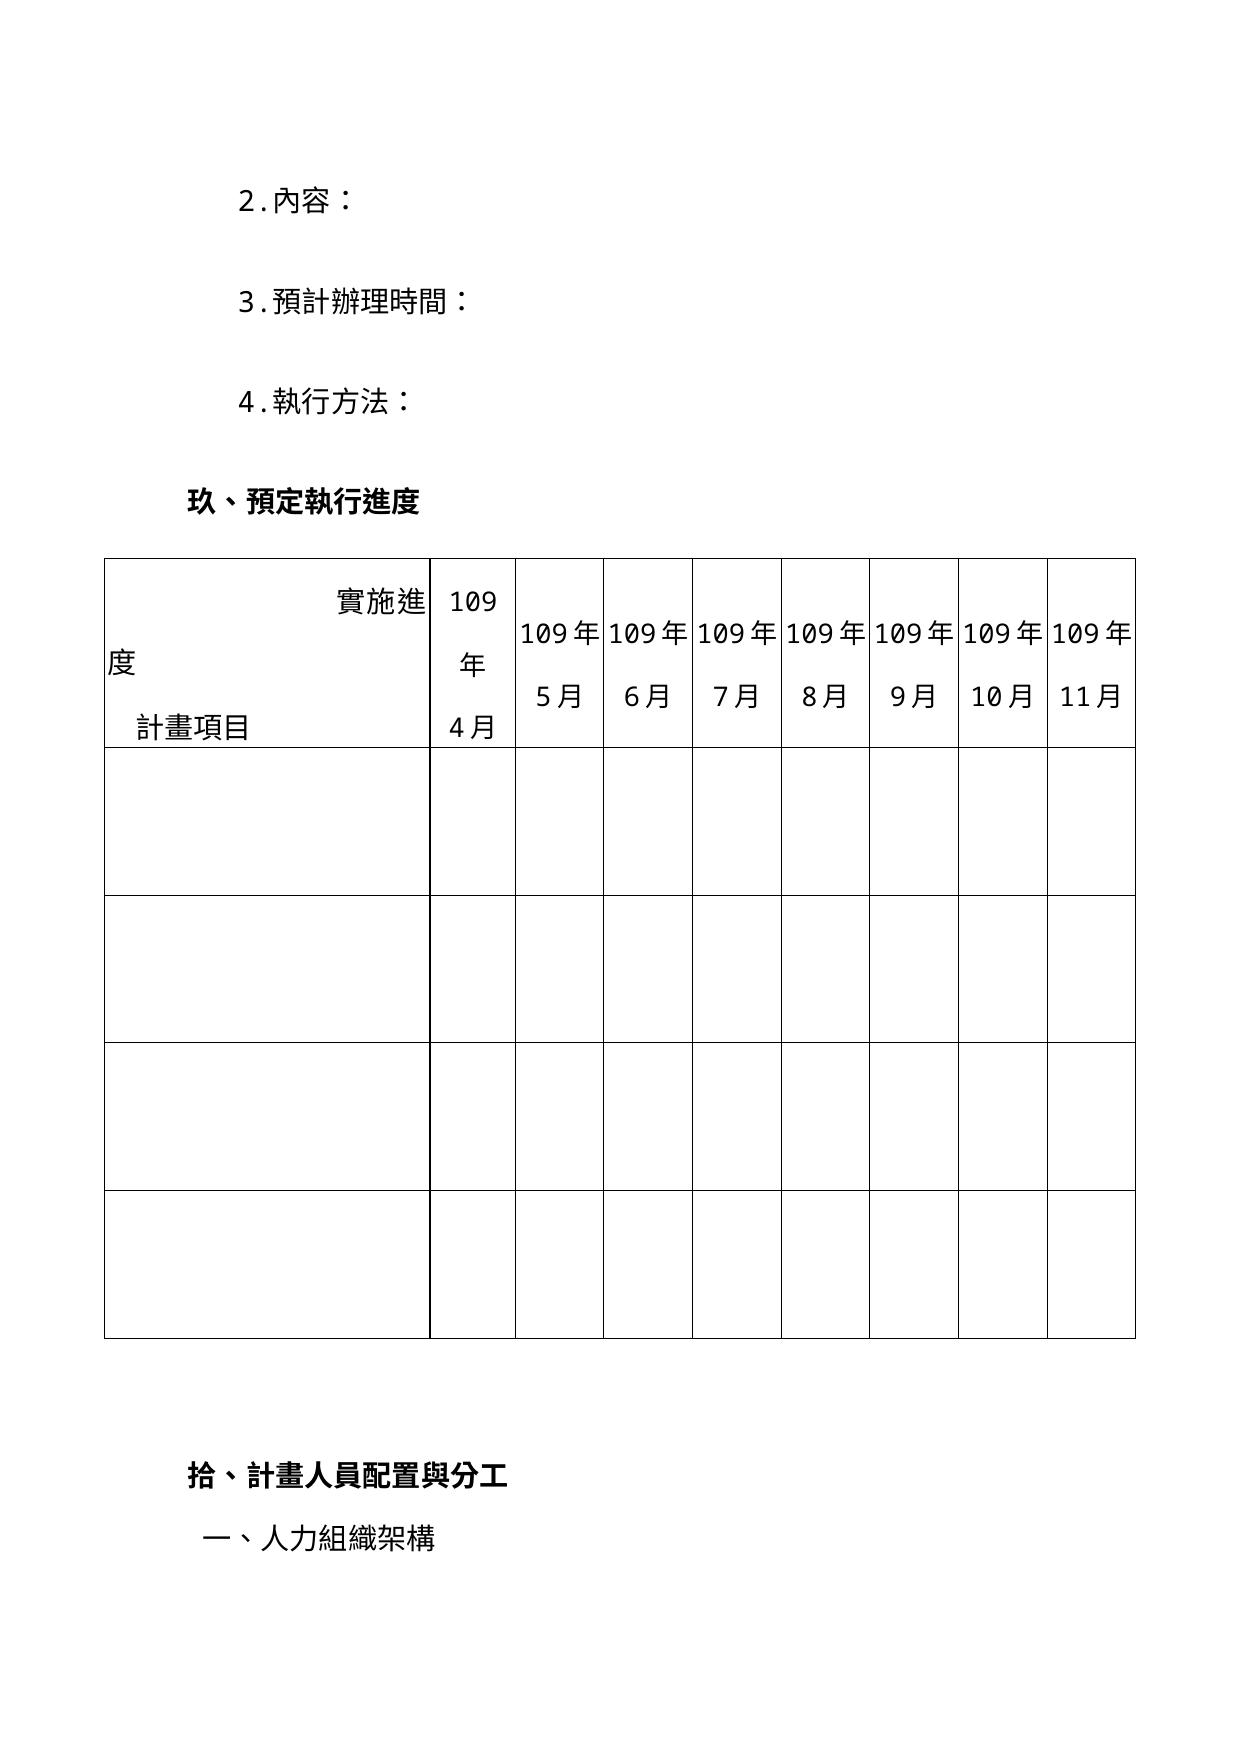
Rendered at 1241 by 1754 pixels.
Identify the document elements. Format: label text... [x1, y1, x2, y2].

table_cell [604, 1043, 692, 1190]
table_cell [693, 748, 781, 894]
table_cell [604, 748, 692, 894]
table_cell [516, 1191, 603, 1338]
table_cell [431, 1043, 515, 1190]
table_cell [516, 1043, 603, 1190]
table_cell [1048, 896, 1135, 1042]
table_cell [782, 1191, 869, 1338]
text 2.內容： [237, 158, 1053, 221]
table_header 109年 7月 [693, 559, 781, 747]
table_cell [782, 748, 869, 894]
table_cell [959, 748, 1047, 894]
table_cell [1048, 1043, 1135, 1190]
table_header 109年 10月 [959, 559, 1047, 747]
table_header 109年 8月 [782, 559, 869, 747]
text 一、人力組織架構 [187, 1495, 1053, 1557]
table_cell [604, 1191, 692, 1338]
text 4.執行方法： [237, 358, 1053, 421]
table_cell [105, 748, 429, 894]
table_cell [870, 1191, 958, 1338]
table_cell [782, 896, 869, 1042]
table_cell [1048, 748, 1135, 894]
table_cell [604, 896, 692, 1042]
table_cell [959, 896, 1047, 1042]
table_header 109年 9月 [870, 559, 958, 747]
table_header 實施進度 計畫項目 [105, 559, 429, 747]
table_cell [782, 1043, 869, 1190]
table_cell [431, 748, 515, 894]
table_header 109年 5月 [516, 559, 603, 747]
table_cell [431, 1191, 515, 1338]
table_cell [870, 1043, 958, 1190]
table_cell [693, 896, 781, 1042]
table_cell [1048, 1191, 1135, 1338]
table_cell [516, 748, 603, 894]
table_cell [870, 896, 958, 1042]
table_cell [870, 748, 958, 894]
table_header 109年 11月 [1048, 559, 1135, 747]
text 拾、計畫人員配置與分工 [187, 1432, 1053, 1495]
table_cell [431, 896, 515, 1042]
table_cell [959, 1191, 1047, 1338]
text 玖、預定執行進度 [187, 458, 1053, 521]
table_header 109年 6月 [604, 559, 692, 747]
text 3.預計辦理時間： [237, 258, 1053, 321]
table_cell [516, 896, 603, 1042]
table_cell [105, 1043, 429, 1190]
table_cell [693, 1043, 781, 1190]
table_cell [959, 1043, 1047, 1190]
table_cell [105, 1191, 429, 1338]
table_cell [105, 896, 429, 1042]
table_header 109年 4月 [431, 559, 515, 747]
table_cell [693, 1191, 781, 1338]
